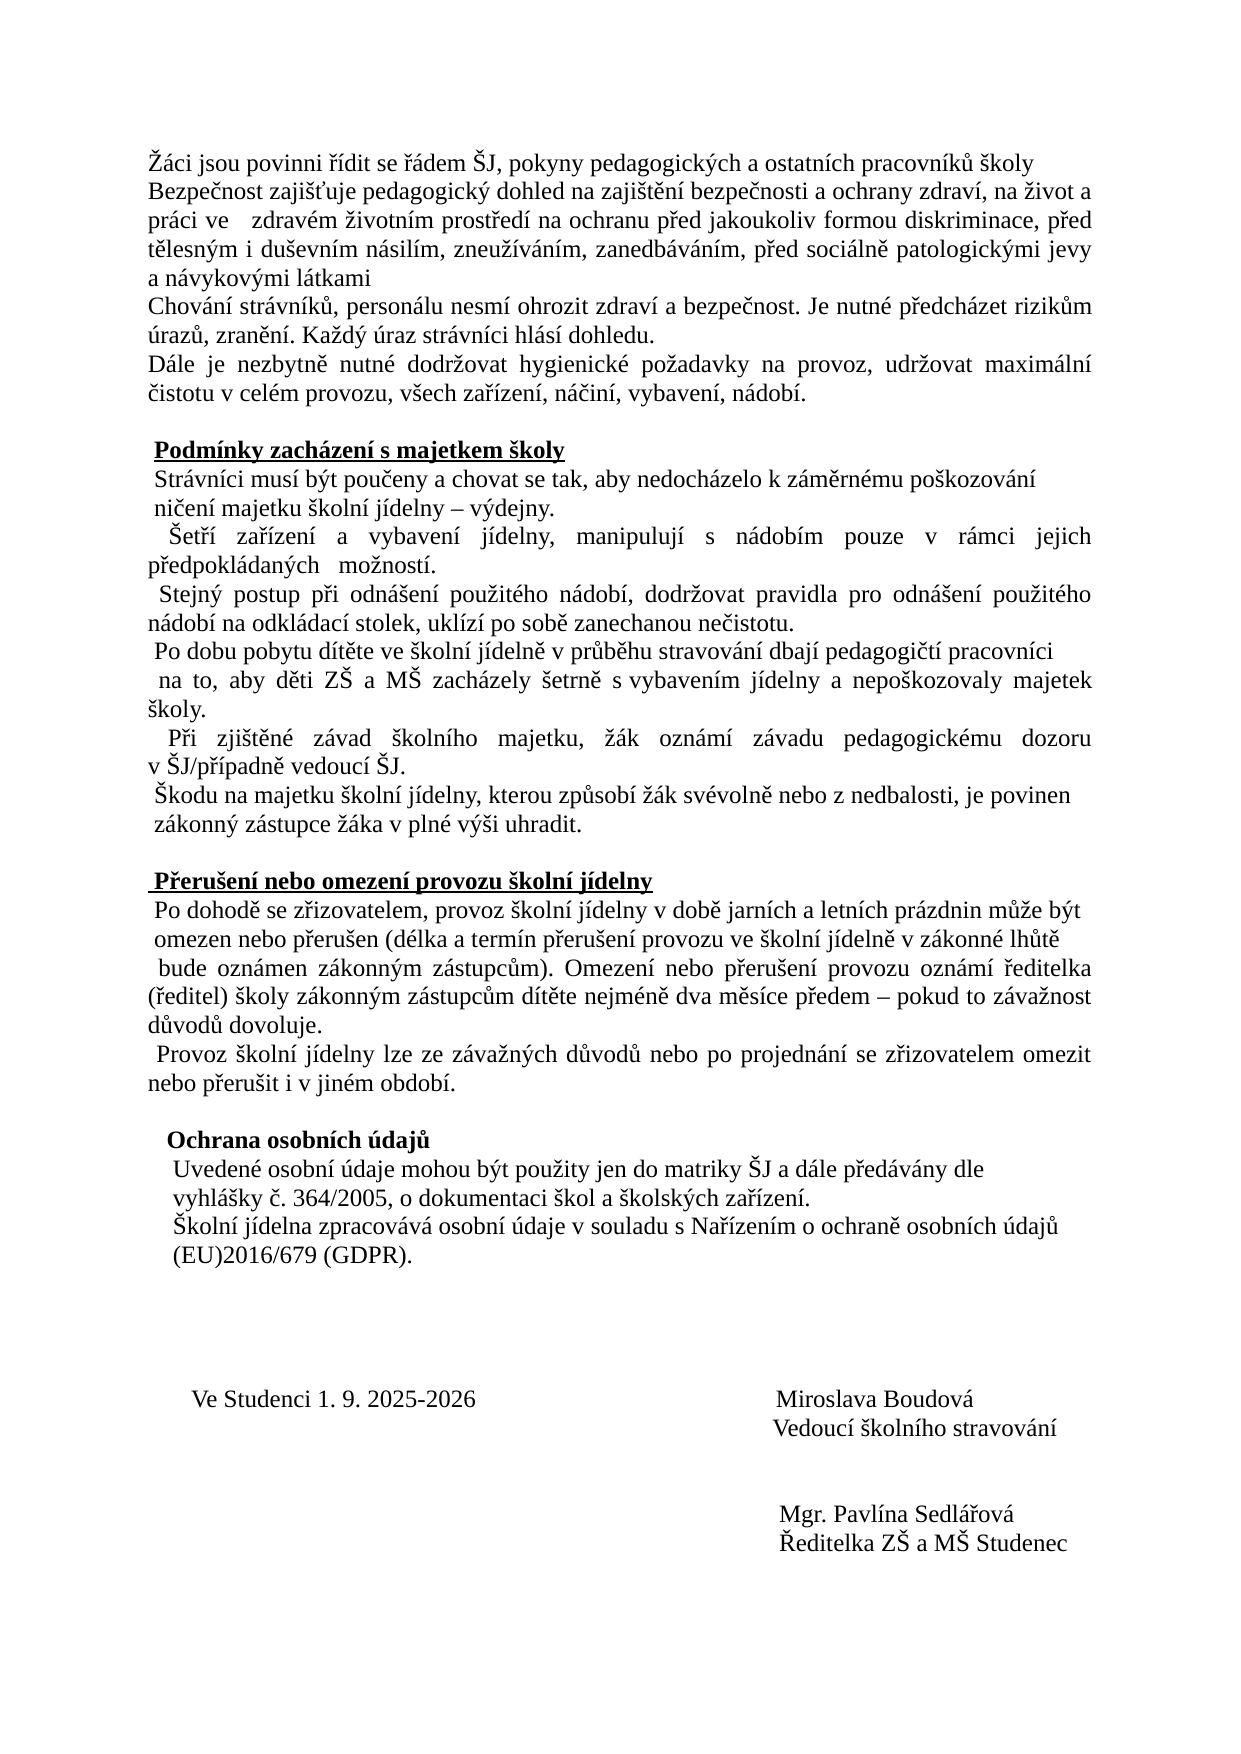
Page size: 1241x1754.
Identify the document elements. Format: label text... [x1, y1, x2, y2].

text Bezpečnost zajišťuje pedagogický dohled na zajištění bezpečnosti a ochrany zdraví, na život a práci ve zdravém životním prostředí na ochranu před jakoukoliv formou diskriminace, před tělesným i duševním násilím, zneužíváním, zanedbáváním, před sociálně patologickými jevy a návykovými látkami [148, 176, 1093, 291]
text Ochrana osobních údajů [148, 1125, 1093, 1154]
text Chování strávníků, personálu nesmí ohrozit zdraví a bezpečnost. Je nutné předcházet rizikům úrazů, zranění. Každý úraz strávníci hlásí dohledu. [148, 291, 1093, 349]
text Ve Studenci 1. 9. 2025-2026 Miroslava Boudová [148, 1384, 1093, 1413]
text Přerušení nebo omezení provozu školní jídelny [148, 866, 1093, 895]
text Ředitelka ZŠ a MŠ Studenec [148, 1528, 1093, 1556]
text Šetří zařízení a vybavení jídelny, manipulují s nádobím pouze v rámci jejich předpokládaných možností. [148, 521, 1093, 579]
text Uvedené osobní údaje mohou být použity jen do matriky ŠJ a dále předávány dle [148, 1154, 1093, 1183]
text Žáci jsou povinni řídit se řádem ŠJ, pokyny pedagogických a ostatních pracovníků školy [148, 148, 1093, 176]
text Dále je nezbytně nutné dodržovat hygienické požadavky na provoz, udržovat maximální čistotu v celém provozu, všech zařízení, náčiní, vybavení, nádobí. [148, 349, 1093, 406]
text Mgr. Pavlína Sedlářová [148, 1499, 1093, 1528]
text Vedoucí školního stravování [148, 1413, 1093, 1441]
text Školní jídelna zpracovává osobní údaje v souladu s Nařízením o ochraně osobních údajů [148, 1211, 1093, 1240]
text Stejný postup při odnášení použitého nádobí, dodržovat pravidla pro odnášení použitého nádobí na odkládací stolek, uklízí po sobě zanechanou nečistotu. [148, 579, 1093, 636]
text (EU)2016/679 (GDPR). [148, 1240, 1093, 1269]
text na to, aby děti ZŠ a MŠ zacházely šetrně s vybavením jídelny a nepoškozovaly majetek školy. [148, 665, 1093, 723]
text zákonný zástupce žáka v plné výši uhradit. [148, 809, 1093, 838]
text bude oznámen zákonným zástupcům). Omezení nebo přerušení provozu oznámí ředitelka (ředitel) školy zákonným zástupcům dítěte nejméně dva měsíce předem – pokud to závažnost důvodů dovoluje. [148, 953, 1093, 1039]
text Při zjištěné závad školního majetku, žák oznámí závadu pedagogickému dozoru v ŠJ/případně vedoucí ŠJ. [148, 723, 1093, 780]
text Podmínky zacházení s majetkem školy [148, 435, 1093, 464]
text ničení majetku školní jídelny – výdejny. [148, 493, 1093, 521]
text Provoz školní jídelny lze ze závažných důvodů nebo po projednání se zřizovatelem omezit nebo přerušit i v jiném období. [148, 1039, 1093, 1096]
text vyhlášky č. 364/2005, o dokumentaci škol a školských zařízení. [148, 1183, 1093, 1211]
text omezen nebo přerušen (délka a termín přerušení provozu ve školní jídelně v zákonné lhůtě [148, 924, 1093, 953]
text Strávníci musí být poučeny a chovat se tak, aby nedocházelo k záměrnému poškozování [148, 464, 1093, 493]
text Po dobu pobytu dítěte ve školní jídelně v průběhu stravování dbají pedagogičtí pracovníci [148, 636, 1093, 665]
text Po dohodě se zřizovatelem, provoz školní jídelny v době jarních a letních prázdnin může být [148, 895, 1093, 924]
text Škodu na majetku školní jídelny, kterou způsobí žák svévolně nebo z nedbalosti, je povinen [148, 780, 1093, 809]
